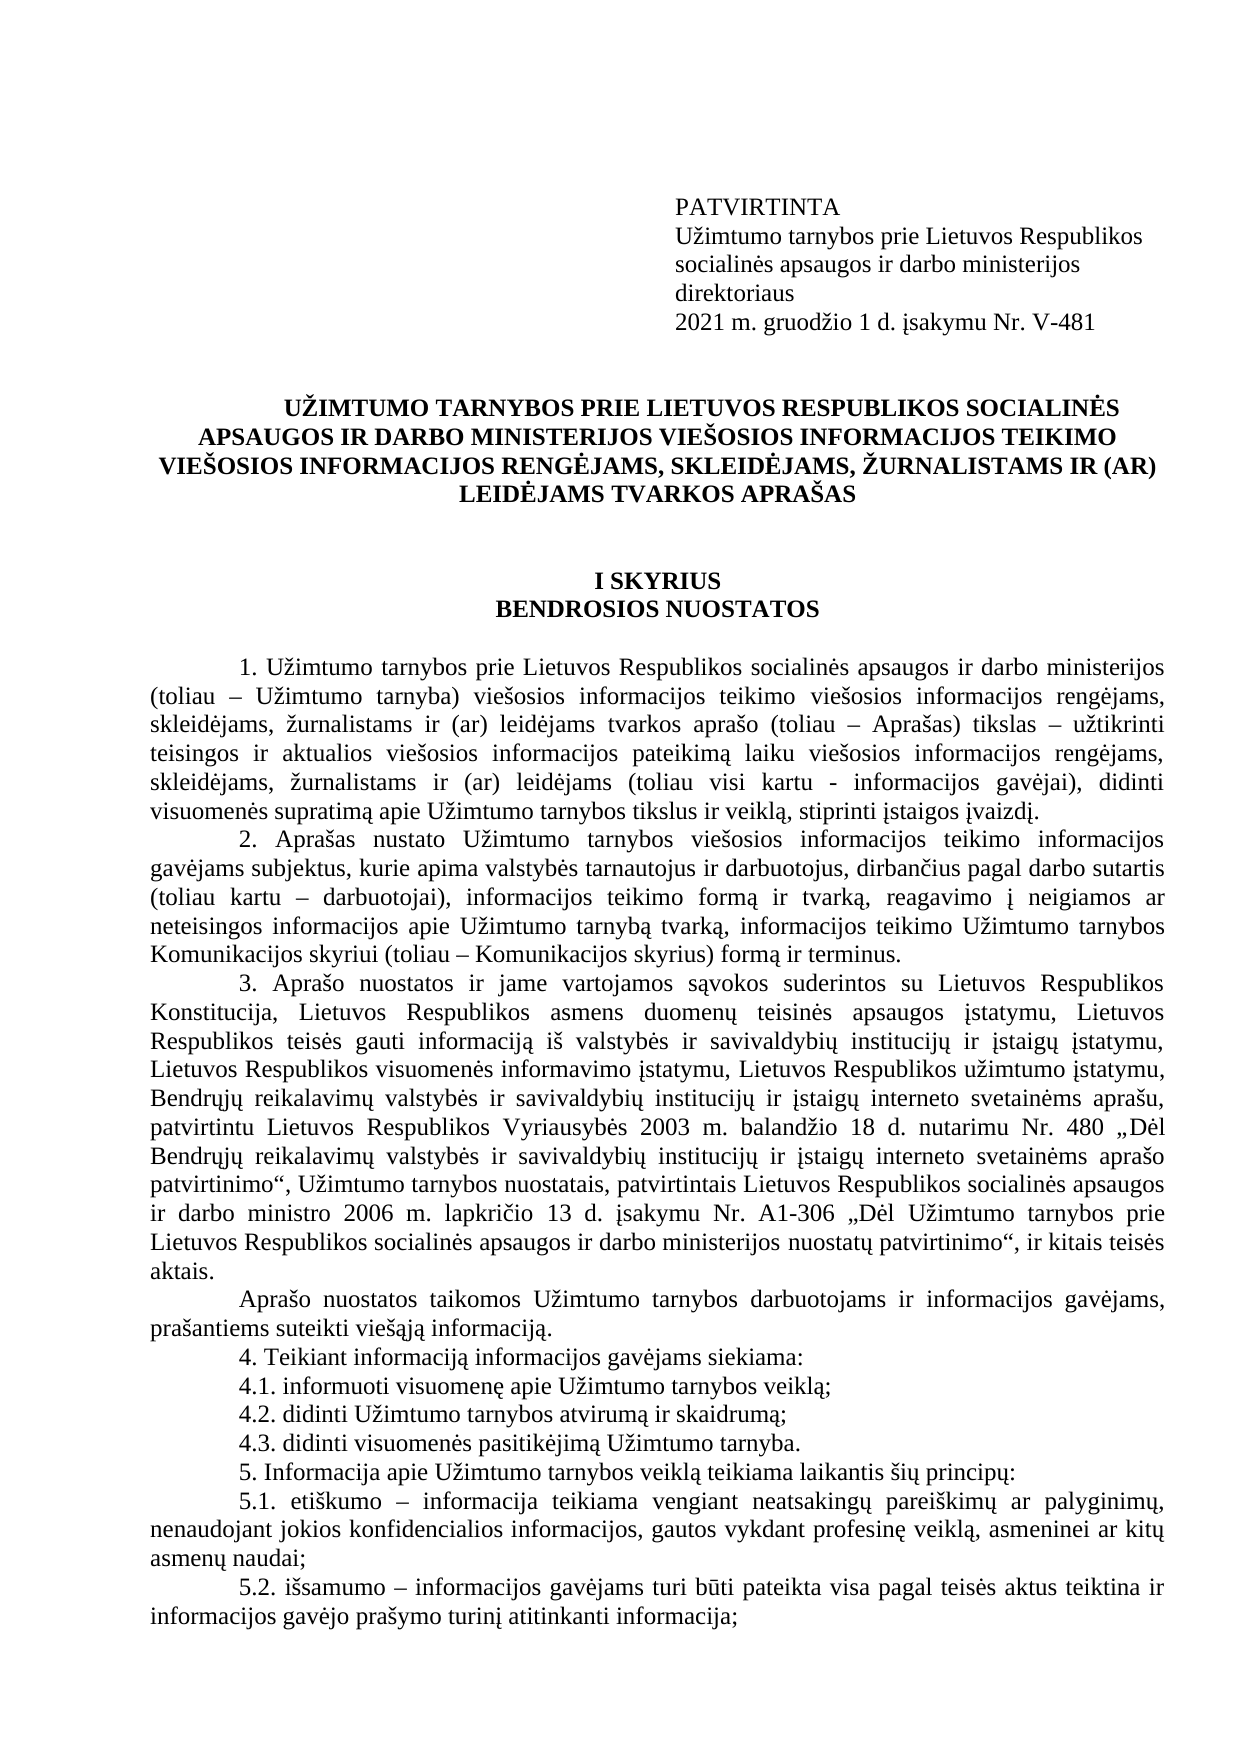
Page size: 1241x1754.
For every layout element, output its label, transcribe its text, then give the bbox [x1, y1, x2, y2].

text Aprašo nuostatos taikomos Užimtumo tarnybos darbuotojams ir informacijos gavėjams, prašantiems suteikti viešąją informaciją. [150, 1284, 1165, 1342]
text Užimtumo tarnybos prie Lietuvos Respublikos socialinės apsaugos ir darbo ministerijos direktoriaus [675, 221, 1165, 307]
text 4.2. didinti Užimtumo tarnybos atvirumą ir skaidrumą; [150, 1399, 1165, 1428]
text 5.1. etiškumo – informacija teikiama vengiant neatsakingų pareiškimų ar palyginimų, nenaudojant jokios konfidencialios informacijos, gautos vykdant profesinę veiklą, asmeninei ar kitų asmenų naudai; [150, 1486, 1165, 1572]
text PATVIRTINTA [150, 192, 1165, 221]
text 4. Teikiant informaciją informacijos gavėjams siekiama: [150, 1342, 1165, 1371]
text UŽIMTUMO TARNYBOS PRIE LIETUVOS RESPUBLIKOS SOCIALINĖS APSAUGOS IR DARBO MINISTERIJOS VIEŠOSIOS INFORMACIJOS TEIKIMO VIEŠOSIOS INFORMACIJOS RENGĖJAMS, SKLEIDĖJAMS, ŽURNALISTAMS IR (AR) LEIDĖJAMS TVARKOS APRAŠAS [150, 393, 1165, 508]
text 5.2. išsamumo – informacijos gavėjams turi būti pateikta visa pagal teisės aktus teiktina ir informacijos gavėjo prašymo turinį atitinkanti informacija; [150, 1572, 1165, 1629]
text 5. Informacija apie Užimtumo tarnybos veiklą teikiama laikantis šių principų: [150, 1457, 1165, 1486]
text 1. Užimtumo tarnybos prie Lietuvos Respublikos socialinės apsaugos ir darbo ministerijos (toliau – Užimtumo tarnyba) viešosios informacijos teikimo viešosios informacijos rengėjams, skleidėjams, žurnalistams ir (ar) leidėjams tvarkos aprašo (toliau – Aprašas) tikslas – užtikrinti teisingos ir aktualios viešosios informacijos pateikimą laiku viešosios informacijos rengėjams, skleidėjams, žurnalistams ir (ar) leidėjams (toliau visi kartu - informacijos gavėjai), didinti visuomenės supratimą apie Užimtumo tarnybos tikslus ir veiklą, stiprinti įstaigos įvaizdį. [150, 652, 1165, 824]
text 4.1. informuoti visuomenę apie Užimtumo tarnybos veiklą; [150, 1371, 1165, 1399]
text 4.3. didinti visuomenės pasitikėjimą Užimtumo tarnyba. [150, 1428, 1165, 1457]
text 2021 m. gruodžio 1 d. įsakymu Nr. V-481 [150, 307, 1165, 336]
text 2. Aprašas nustato Užimtumo tarnybos viešosios informacijos teikimo informacijos gavėjams subjektus, kurie apima valstybės tarnautojus ir darbuotojus, dirbančius pagal darbo sutartis (toliau kartu – darbuotojai), informacijos teikimo formą ir tvarką, reagavimo į neigiamos ar neteisingos informacijos apie Užimtumo tarnybą tvarką, informacijos teikimo Užimtumo tarnybos Komunikacijos skyriui (toliau – Komunikacijos skyrius) formą ir terminus. [150, 824, 1165, 968]
text I SKYRIUS [150, 566, 1165, 594]
text BENDROSIOS NUOSTATOS [150, 594, 1165, 623]
text 3. Aprašo nuostatos ir jame vartojamos sąvokos suderintos su Lietuvos Respublikos Konstitucija, Lietuvos Respublikos asmens duomenų teisinės apsaugos įstatymu, Lietuvos Respublikos teisės gauti informaciją iš valstybės ir savivaldybių institucijų ir įstaigų įstatymu, Lietuvos Respublikos visuomenės informavimo įstatymu, Lietuvos Respublikos užimtumo įstatymu, Bendrųjų reikalavimų valstybės ir savivaldybių institucijų ir įstaigų interneto svetainėms aprašu, patvirtintu Lietuvos Respublikos Vyriausybės 2003 m. balandžio 18 d. nutarimu Nr. 480 „Dėl Bendrųjų reikalavimų valstybės ir savivaldybių institucijų ir įstaigų interneto svetainėms aprašo patvirtinimo“, Užimtumo tarnybos nuostatais, patvirtintais Lietuvos Respublikos socialinės apsaugos ir darbo ministro 2006 m. lapkričio 13 d. įsakymu Nr. A1-306 „Dėl Užimtumo tarnybos prie Lietuvos Respublikos socialinės apsaugos ir darbo ministerijos nuostatų patvirtinimo“, ir kitais teisės aktais. [150, 968, 1165, 1284]
